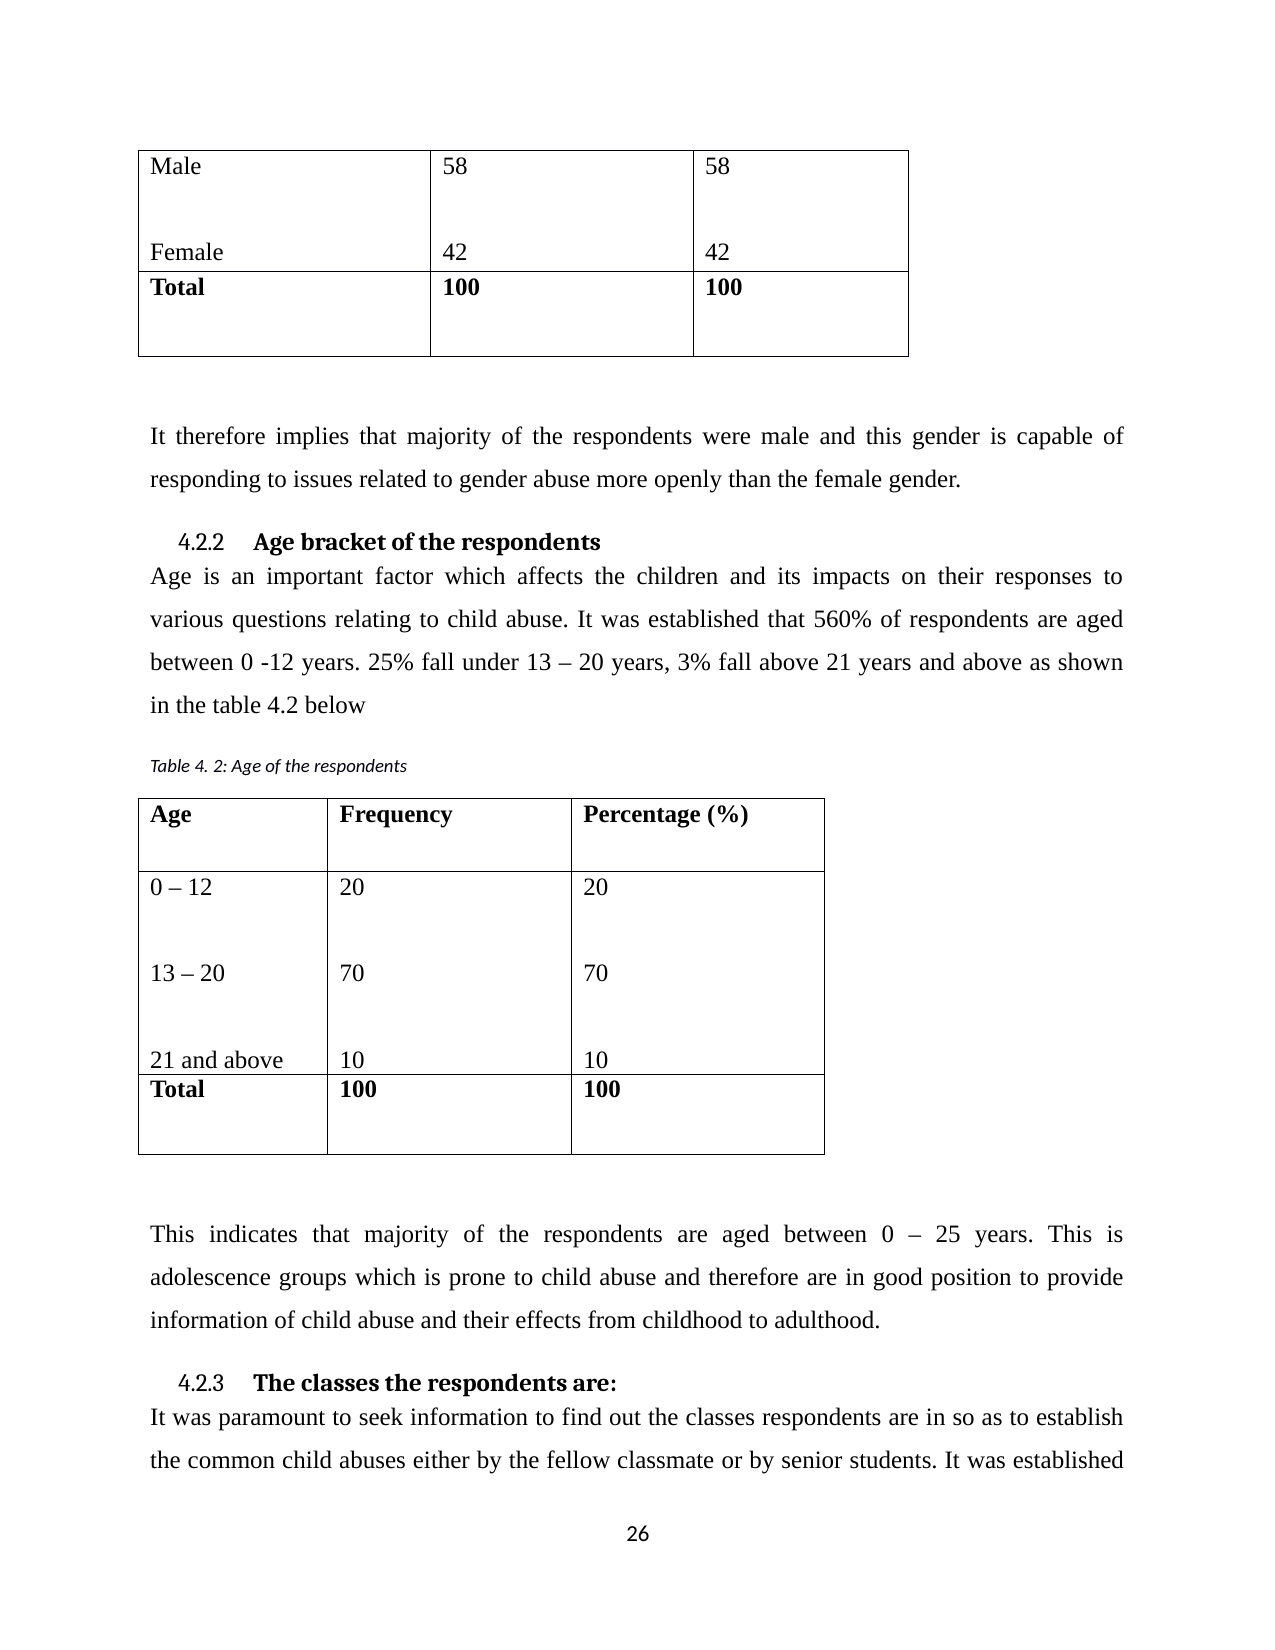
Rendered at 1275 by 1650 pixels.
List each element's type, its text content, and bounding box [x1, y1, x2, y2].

table_cell 58 42 [694, 151, 908, 271]
table_cell 100 [694, 272, 908, 356]
table_header Percentage (%) [572, 799, 824, 871]
subtitle Age bracket of the respondents [178, 528, 1125, 557]
table_header Age [139, 799, 327, 871]
table_cell 20 70 10 [572, 872, 824, 1073]
text This indicates that majority of the respondents are aged between 0 – 25 years. This is adolescence groups which is prone to child abuse and therefore are in good position to provide information of child abuse and their effects from childhood to adulthood. [150, 1219, 1125, 1334]
table_cell 0 – 12 13 – 20 21 and above [139, 872, 327, 1073]
table_cell 100 [328, 1075, 571, 1154]
text Age is an important factor which affects the children and its impacts on their responses to various questions relating to child abuse. It was established that 560% of respondents are aged between 0 -12 years. 25% fall under 13 – 20 years, 3% fall above 21 years and above as shown in the table 4.2 below [150, 561, 1125, 719]
table_cell Total [139, 272, 430, 356]
subtitle The classes the respondents are: [178, 1369, 1125, 1398]
table_cell 100 [572, 1075, 824, 1154]
table_header Frequency [328, 799, 571, 871]
table_cell Total [139, 1075, 327, 1154]
text It was paramount to seek information to find out the classes respondents are in so as to establish the common child abuses either by the fellow classmate or by senior students. It was established [150, 1402, 1125, 1474]
text It therefore implies that majority of the respondents were male and this gender is capable of responding to issues related to gender abuse more openly than the female gender. [150, 421, 1125, 493]
table_cell 58 42 [431, 151, 693, 271]
table_cell 100 [431, 272, 693, 356]
text Table 4. 2: Age of the respondents [150, 754, 1125, 777]
table_cell 20 70 10 [328, 872, 571, 1073]
table_cell Male Female [139, 151, 430, 271]
